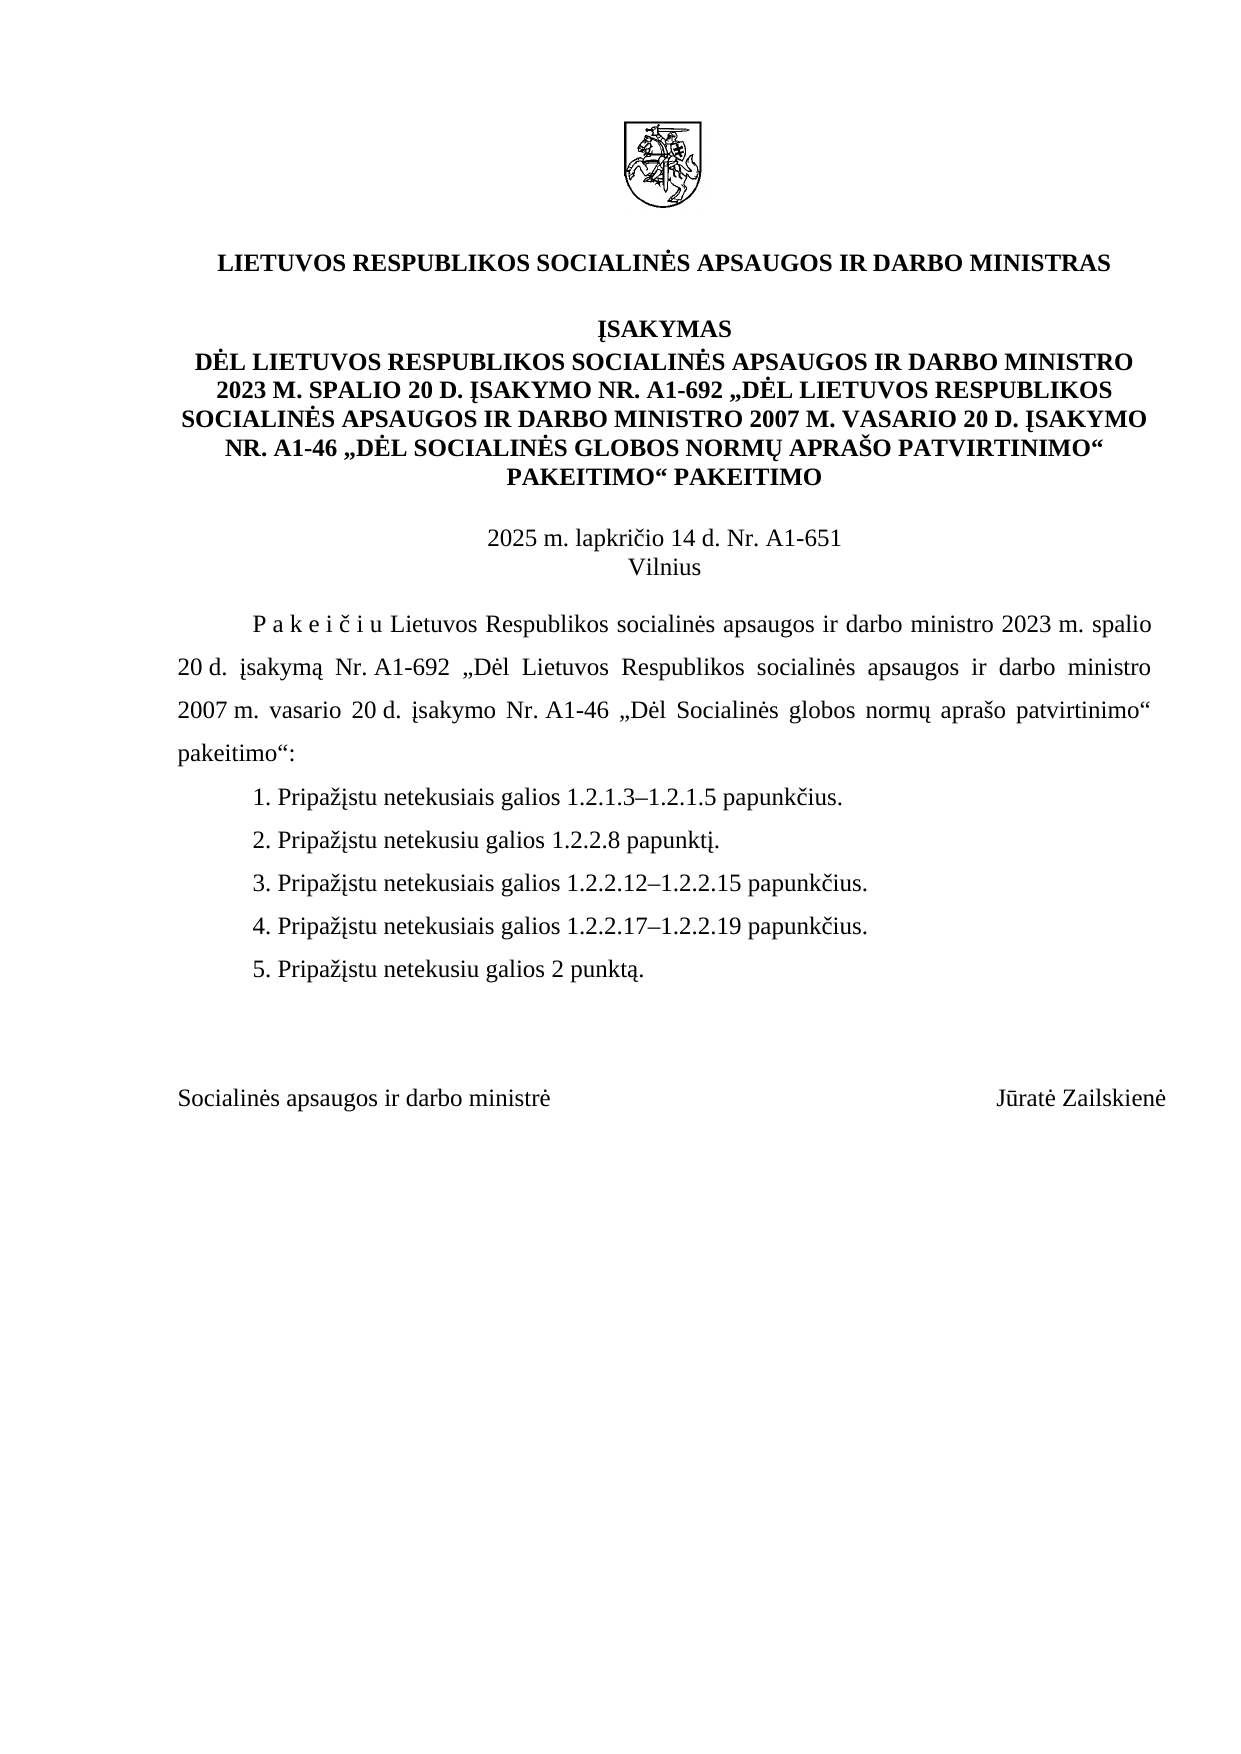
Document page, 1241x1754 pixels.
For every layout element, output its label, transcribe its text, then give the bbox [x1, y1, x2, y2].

text 2. Pripažįstu netekusiu galios 1.2.2.8 papunktį. [177, 825, 1152, 853]
text Pakeičiu Lietuvos Respublikos socialinės apsaugos ir darbo ministro 2023 m. spalio 20 d. įsakymą Nr. A1-692 „Dėl Lietuvos Respublikos socialinės apsaugos ir darbo ministro 2007 m. vasario 20 d. įsakymo Nr. A1-46 „Dėl Socialinės globos normų aprašo patvirtinimo“ pakeitimo“: [177, 609, 1152, 767]
text DĖL LIETUVOS RESPUBLIKOS SOCIALINĖS APSAUGOS IR DARBO MINISTRO 2023 M. SPALIO 20 D. ĮSAKYMO NR. A1-692 „DĖL LIETUVOS RESPUBLIKOS SOCIALINĖS APSAUGOS IR DARBO MINISTRO 2007 M. VASARIO 20 D. ĮSAKYMO NR. A1-46 „DĖL SOCIALINĖS GLOBOS NORMŲ APRAŠO PATVIRTINIMO“ PAKEITIMO“ PAKEITIMO [177, 347, 1152, 490]
text ĮSAKYMAS [177, 314, 1152, 342]
text 3. Pripažįstu netekusiais galios 1.2.2.12–1.2.2.15 papunkčius. [177, 868, 1152, 897]
text Vilnius [177, 552, 1152, 580]
text 4. Pripažįstu netekusiais galios 1.2.2.17–1.2.2.19 papunkčius. [177, 911, 1152, 940]
text Socialinės apsaugos ir darbo ministrė Jūratė Zailskienė [177, 1083, 1166, 1112]
text 5. Pripažįstu netekusiu galios 2 punktą. [177, 954, 1152, 983]
text 2025 m. lapkričio 14 d. Nr. A1-651 [177, 523, 1152, 552]
text LIETUVOS RESPUBLIKOS SOCIALINĖS APSAUGOS IR DARBO MINISTRAS [177, 248, 1152, 276]
text 1. Pripažįstu netekusiais galios 1.2.1.3–1.2.1.5 papunkčius. [177, 782, 1152, 810]
